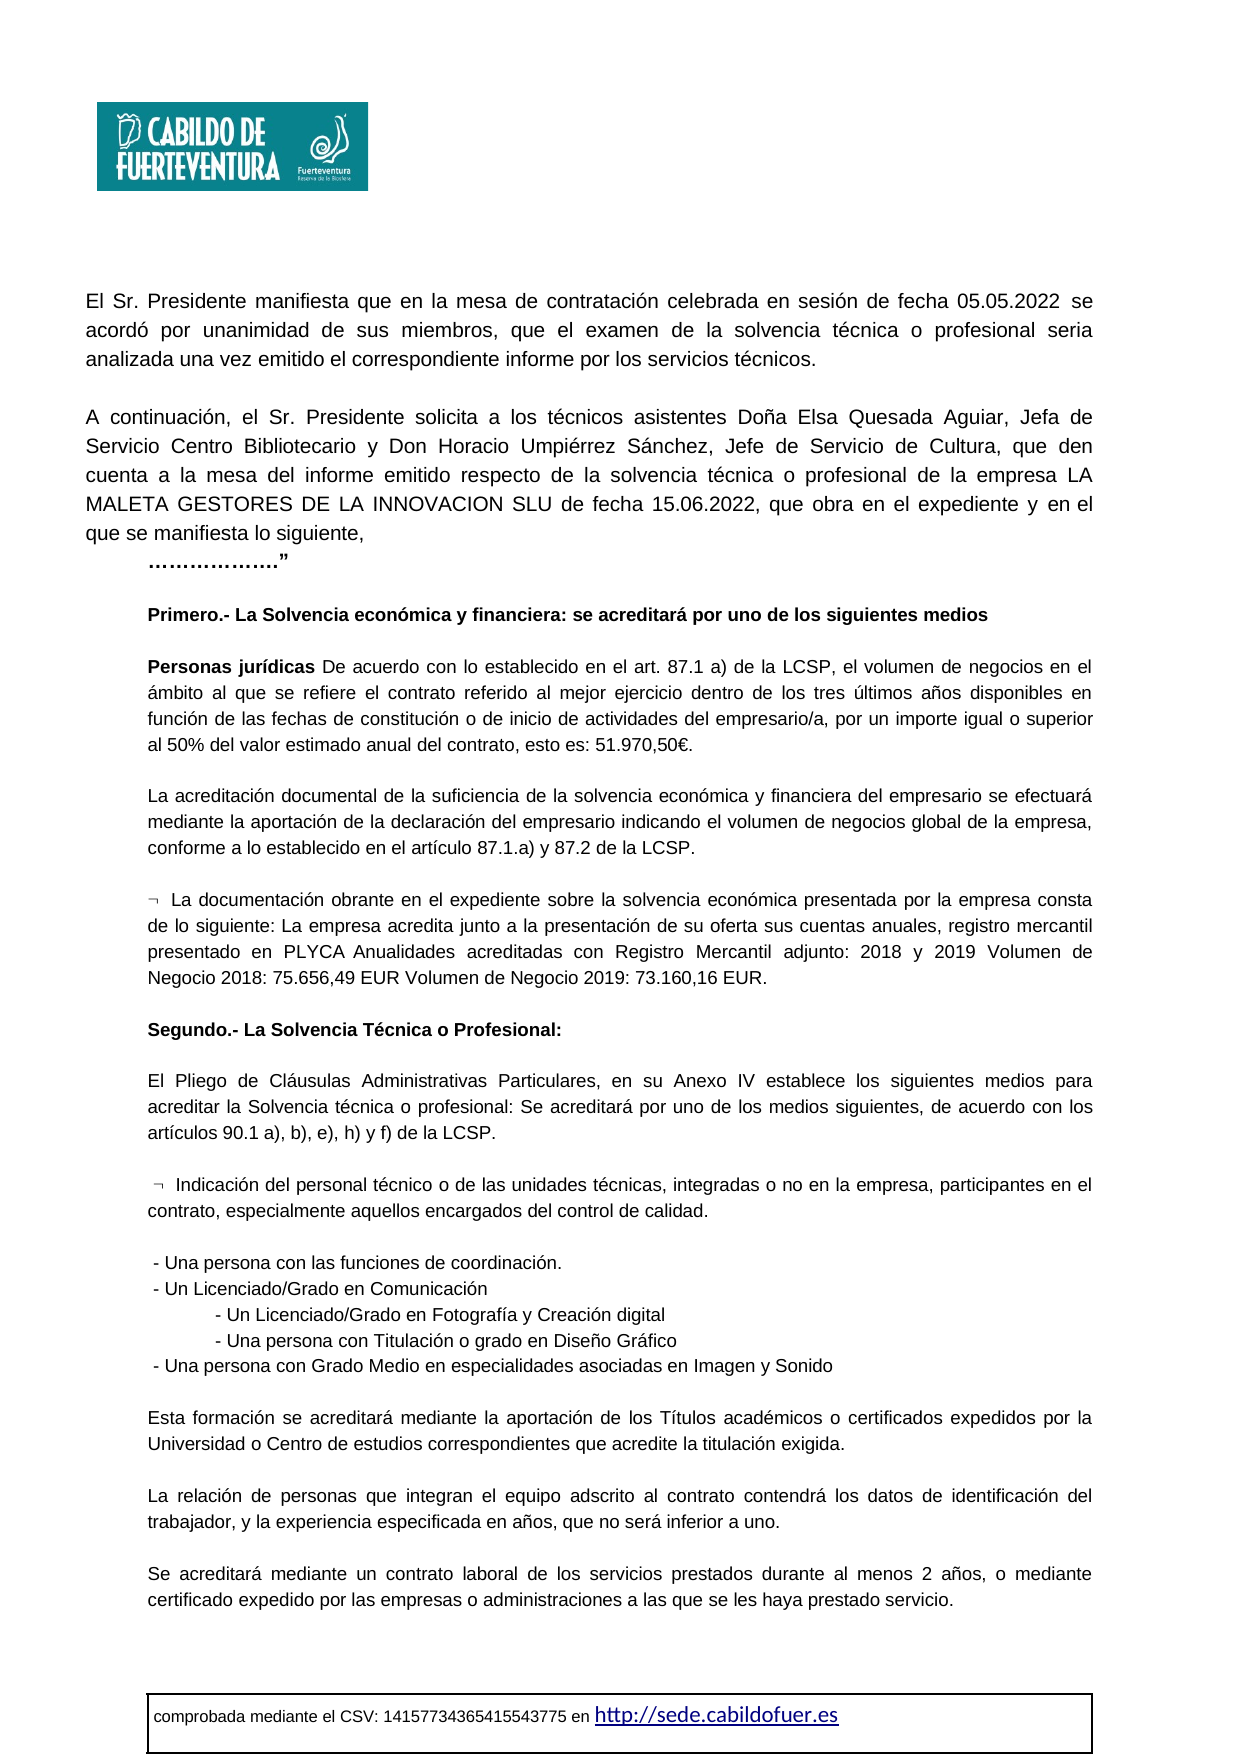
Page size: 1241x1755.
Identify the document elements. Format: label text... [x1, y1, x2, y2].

text Personas jurídicas De acuerdo con lo establecido en el art. 87.1 a) de la LCSP, el volumen de negocios en el ámbito al que se refiere el contrato referido al mejor ejercicio dentro de los tres últimos años disponibles en función de las fechas de constitución o de inicio de actividades del empresario/a, por un importe igual o superior al 50% del valor estimado anual del contrato, esto es: 51.970,50€. [147, 656, 1093, 755]
list Una persona con Grado Medio en especialidades asociadas en Imagen y Sonido [153, 1355, 1107, 1377]
text Indicación del personal técnico o de las unidades técnicas, integradas o no en la empresa, participantes en el contrato, especialmente aquellos encargados del control de calidad. [147, 1174, 1093, 1222]
text Segundo.- La Solvencia Técnica o Profesional: [147, 1019, 1107, 1040]
list Una persona con Titulación o grado en Diseño Gráfico [215, 1329, 1107, 1351]
list Una persona con las funciones de coordinación. [153, 1252, 1107, 1273]
text Primero.- La Solvencia económica y financiera: se acreditará por uno de los siguientes medios [147, 604, 1107, 625]
list Un Licenciado/Grado en Comunicación [153, 1278, 1107, 1299]
text A continuación, el Sr. Presidente solicita a los técnicos asistentes Doña Elsa Quesada Aguiar, Jefa de Servicio Centro Bibliotecario y Don Horacio Umpiérrez Sánchez, Jefe de Servicio de Cultura, que den cuenta a la mesa del informe emitido respecto de la solvencia técnica o profesional de la empresa LA MALETA GESTORES DE LA INNOVACION SLU de fecha 15.06.2022, que obra en el expediente y en el que se manifiesta lo siguiente, [85, 404, 1093, 544]
text La documentación obrante en el expediente sobre la solvencia económica presentada por la empresa consta de lo siguiente: La empresa acredita junto a la presentación de su oferta sus cuentas anuales, registro mercantil presentado en PLYCA Anualidades acreditadas con Registro Mercantil adjunto: 2018 y 2019 Volumen de Negocio 2018: 75.656,49 EUR Volumen de Negocio 2019: 73.160,16 EUR. [147, 889, 1093, 988]
text El Sr. Presidente manifiesta que en la mesa de contratación celebrada en sesión de fecha 05.05.2022 se acordó por unanimidad de sus miembros, que el examen de la solvencia técnica o profesional seria analizada una vez emitido el correspondiente informe por los servicios técnicos. [85, 289, 1093, 371]
subtitle ……………….” [147, 549, 1107, 573]
list Un Licenciado/Grado en Fotografía y Creación digital [215, 1303, 1107, 1325]
text El Pliego de Cláusulas Administrativas Particulares, en su Anexo IV establece los siguientes medios para acreditar la Solvencia técnica o profesional: Se acreditará por uno de los medios siguientes, de acuerdo con los artículos 90.1 a), b), e), h) y f) de la LCSP. [147, 1070, 1093, 1144]
text Esta formación se acreditará mediante la aportación de los Títulos académicos o certificados expedidos por la Universidad o Centro de estudios correspondientes que acredite la titulación exigida. [147, 1407, 1093, 1454]
text Se acreditará mediante un contrato laboral de los servicios prestados durante al menos 2 años, o mediante certificado expedido por las empresas o administraciones a las que se les haya prestado servicio. [147, 1562, 1093, 1610]
text La acreditación documental de la suficiencia de la solvencia económica y financiera del empresario se efectuará mediante la aportación de la declaración del empresario indicando el volumen de negocios global de la empresa, conforme a lo establecido en el artículo 87.1.a) y 87.2 de la LCSP. [147, 785, 1093, 859]
text La relación de personas que integran el equipo adscrito al contrato contendrá los datos de identificación del trabajador, y la experiencia especificada en años, que no será inferior a uno. [147, 1485, 1093, 1532]
